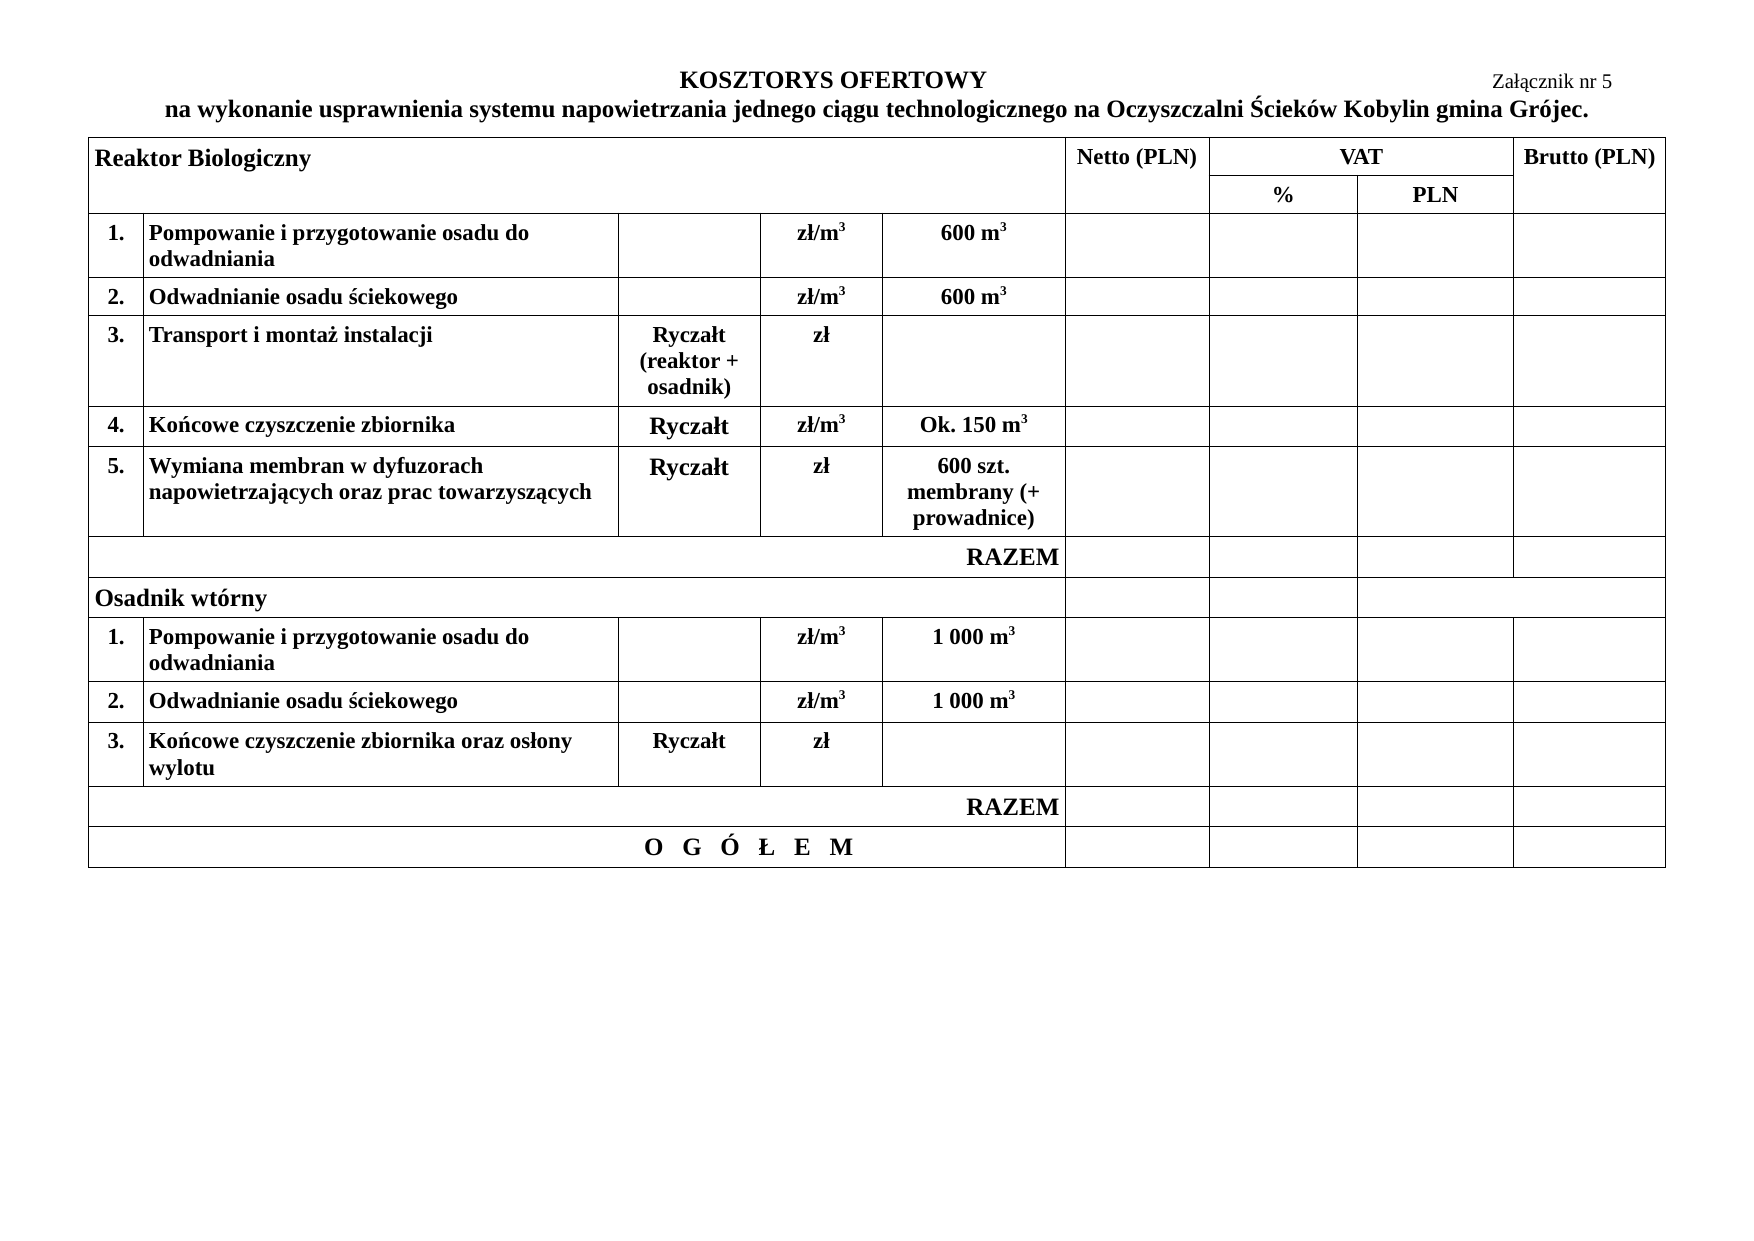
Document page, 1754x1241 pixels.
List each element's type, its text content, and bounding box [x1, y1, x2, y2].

table_cell [1514, 214, 1665, 277]
table_cell [1210, 447, 1357, 536]
table_cell [1210, 407, 1357, 446]
table_cell [1066, 447, 1209, 536]
table_cell [619, 214, 760, 277]
table_cell [1514, 723, 1665, 786]
table_cell 3. [89, 723, 143, 786]
table_cell 2. [89, 682, 143, 722]
table_cell Transport i montaż instalacji [144, 316, 618, 406]
table_cell [619, 682, 760, 722]
table_cell 2. [89, 278, 143, 315]
table_cell [1514, 407, 1665, 446]
table_cell zł [761, 316, 882, 406]
table_cell Ryczałt [619, 447, 760, 536]
table_cell [1210, 578, 1357, 617]
table_cell [1210, 618, 1357, 681]
table_cell [1210, 827, 1357, 867]
table_cell [1066, 618, 1209, 681]
table_cell [1358, 618, 1513, 681]
table_cell [1066, 682, 1209, 722]
table_cell [1358, 316, 1513, 406]
table_cell [1066, 827, 1209, 867]
table_cell [1514, 278, 1665, 315]
table_cell zł [761, 447, 882, 536]
table_cell 600 szt. membrany (+ prowadnice) [883, 447, 1065, 536]
table_cell Odwadnianie osadu ściekowego [144, 278, 618, 315]
table_cell Wymiana membran w dyfuzorach napowietrzających oraz prac towarzyszących [144, 447, 618, 536]
table_cell [883, 723, 1065, 786]
table_cell [1514, 787, 1665, 826]
table_cell [1066, 723, 1209, 786]
table_cell [1066, 578, 1209, 617]
table_cell [1358, 827, 1513, 867]
table_cell [1358, 787, 1513, 826]
table_cell O G Ó Ł E M [89, 827, 1065, 867]
table_cell RAZEM [89, 787, 1065, 826]
table_cell zł/m3 [761, 278, 882, 315]
table_cell [1358, 278, 1513, 315]
table_cell [1066, 407, 1209, 446]
table_cell Końcowe czyszczenie zbiornika oraz osłony wylotu [144, 723, 618, 786]
table_cell 3. [89, 316, 143, 406]
table_cell zł/m3 [761, 214, 882, 277]
table_cell [1210, 214, 1357, 277]
table_cell zł [761, 723, 882, 786]
table_cell Ryczałt [619, 407, 760, 446]
table_cell RAZEM [89, 537, 1065, 577]
table_cell [1358, 214, 1513, 277]
table_cell [1514, 537, 1665, 577]
table_cell PLN [1358, 176, 1513, 213]
table_cell [1210, 682, 1357, 722]
table_cell Odwadnianie osadu ściekowego [144, 682, 618, 722]
table_cell [1066, 537, 1209, 577]
table_cell [1358, 447, 1513, 536]
table_cell [1514, 618, 1665, 681]
table_cell [1514, 827, 1665, 867]
table_cell [1066, 316, 1209, 406]
table_cell 600 m3 [883, 278, 1065, 315]
table_cell [1358, 537, 1513, 577]
table_cell 1 000 m3 [883, 618, 1065, 681]
table_cell [1358, 723, 1513, 786]
table_cell 1. [89, 618, 143, 681]
table_cell [619, 618, 760, 681]
table_header Reaktor Biologiczny [89, 138, 1065, 213]
table_header Netto (PLN) [1066, 138, 1209, 213]
table_cell % [1210, 176, 1357, 213]
table_cell zł/m3 [761, 618, 882, 681]
table_cell 600 m3 [883, 214, 1065, 277]
table_cell 4. [89, 407, 143, 446]
table_cell [1358, 407, 1513, 446]
table_cell [1514, 316, 1665, 406]
table_cell Pompowanie i przygotowanie osadu do odwadniania [144, 618, 618, 681]
table_cell 5. [89, 447, 143, 536]
table_cell [1066, 787, 1209, 826]
table_cell Ryczałt [619, 723, 760, 786]
table_cell [1210, 278, 1357, 315]
table_cell zł/m3 [761, 682, 882, 722]
table_cell [1210, 787, 1357, 826]
table_cell 1 000 m3 [883, 682, 1065, 722]
table_cell [1066, 278, 1209, 315]
table_cell [1210, 723, 1357, 786]
table_cell Końcowe czyszczenie zbiornika [144, 407, 618, 446]
text KOSZTORYS OFERTOWY Załącznik nr 5 [88, 65, 1665, 94]
table_cell [1210, 537, 1357, 577]
table_header Brutto (PLN) [1514, 138, 1665, 213]
table_cell Ok. 150 m3 [883, 407, 1065, 446]
table_cell [1514, 682, 1665, 722]
table_cell [1210, 316, 1357, 406]
table_cell Ryczałt (reaktor + osadnik) [619, 316, 760, 406]
table_cell Pompowanie i przygotowanie osadu do odwadniania [144, 214, 618, 277]
table_cell 1. [89, 214, 143, 277]
table_cell Osadnik wtórny [89, 578, 1065, 617]
table_cell [1358, 682, 1513, 722]
table_cell [619, 278, 760, 315]
table_cell [883, 316, 1065, 406]
table_cell [1514, 447, 1665, 536]
table_cell zł/m3 [761, 407, 882, 446]
table_header VAT [1210, 138, 1513, 175]
table_cell [1066, 214, 1209, 277]
table_cell [1358, 578, 1665, 617]
text na wykonanie usprawnienia systemu napowietrzania jednego ciągu technologicznego na Oczyszczalni Ścieków Kobylin gmina Grójec. [88, 94, 1665, 122]
